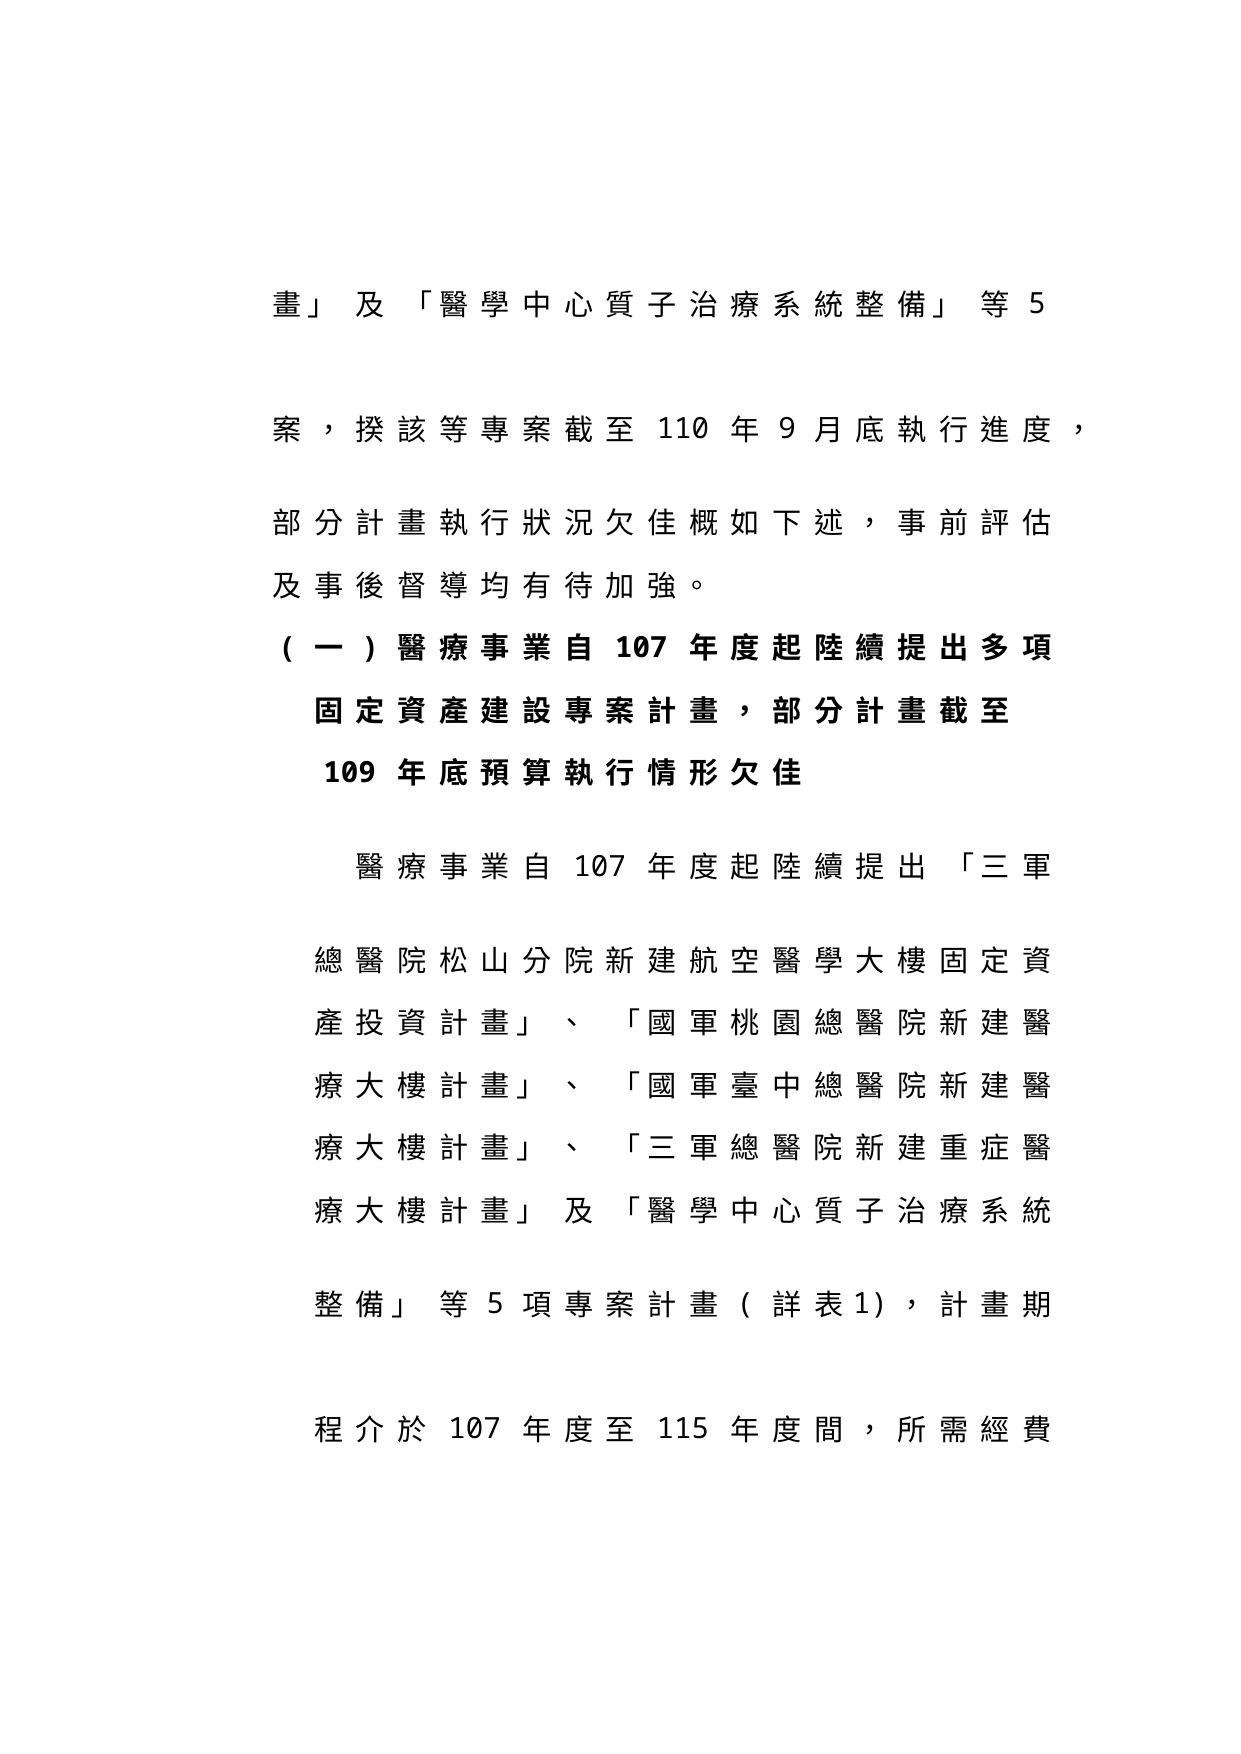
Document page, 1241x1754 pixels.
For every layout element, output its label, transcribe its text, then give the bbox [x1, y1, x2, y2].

text 醫療事業自107年度起陸續提出「三軍總醫院松山分院新建航空醫學大樓固定資產投資計畫」、「國軍桃園總醫院新建醫療大樓計畫」、「國軍臺中總醫院新建醫療大樓計畫」、「三軍總醫院新建重症醫療大樓計畫」及「醫學中心質子治療系統整備」等5項專案計畫(詳表1)，計畫期程介於107年度至115年度間，所需經費共計116億5,644萬8千元，均以自有資金支應。揆各計畫截至109底預算編列及執行狀況，桃園總醫院新建醫療大樓、臺中總醫院新建醫療大樓及醫學中心質子治療系統整備等3案累計預算執行率分別僅23.89%、20.64%及0%，進度均顯不如預期。 [271, 792, 1058, 1479]
text (一)醫療事業自107年度起陸續提出多項固定資產建設專案計畫，部分計畫截至109年底預算執行情形欠佳 [242, 604, 1058, 792]
text 該基金醫療事業111年度於「固定資產之建設、改良與擴充」計畫(詳該基金所附各事業明細資料第2-3頁)編列26億7,938萬9千元，包括專案計畫16億5,162萬5千元、一般建築及設備計畫10億2,776萬4千元。專案計畫部分為「松山分院新建航空醫療大樓」、「國軍桃園總醫院新建醫療大樓計畫」、「國軍台中總醫院新建醫療大樓計畫」、「三軍總醫院新建重症醫療大樓計畫」及「醫學中心質子治療系統整備」等5案，揆該等專案截至110年9月底執行進度，部分計畫執行狀況欠佳概如下述，事前評估及事後督導均有待加強。 [242, 229, 1058, 604]
